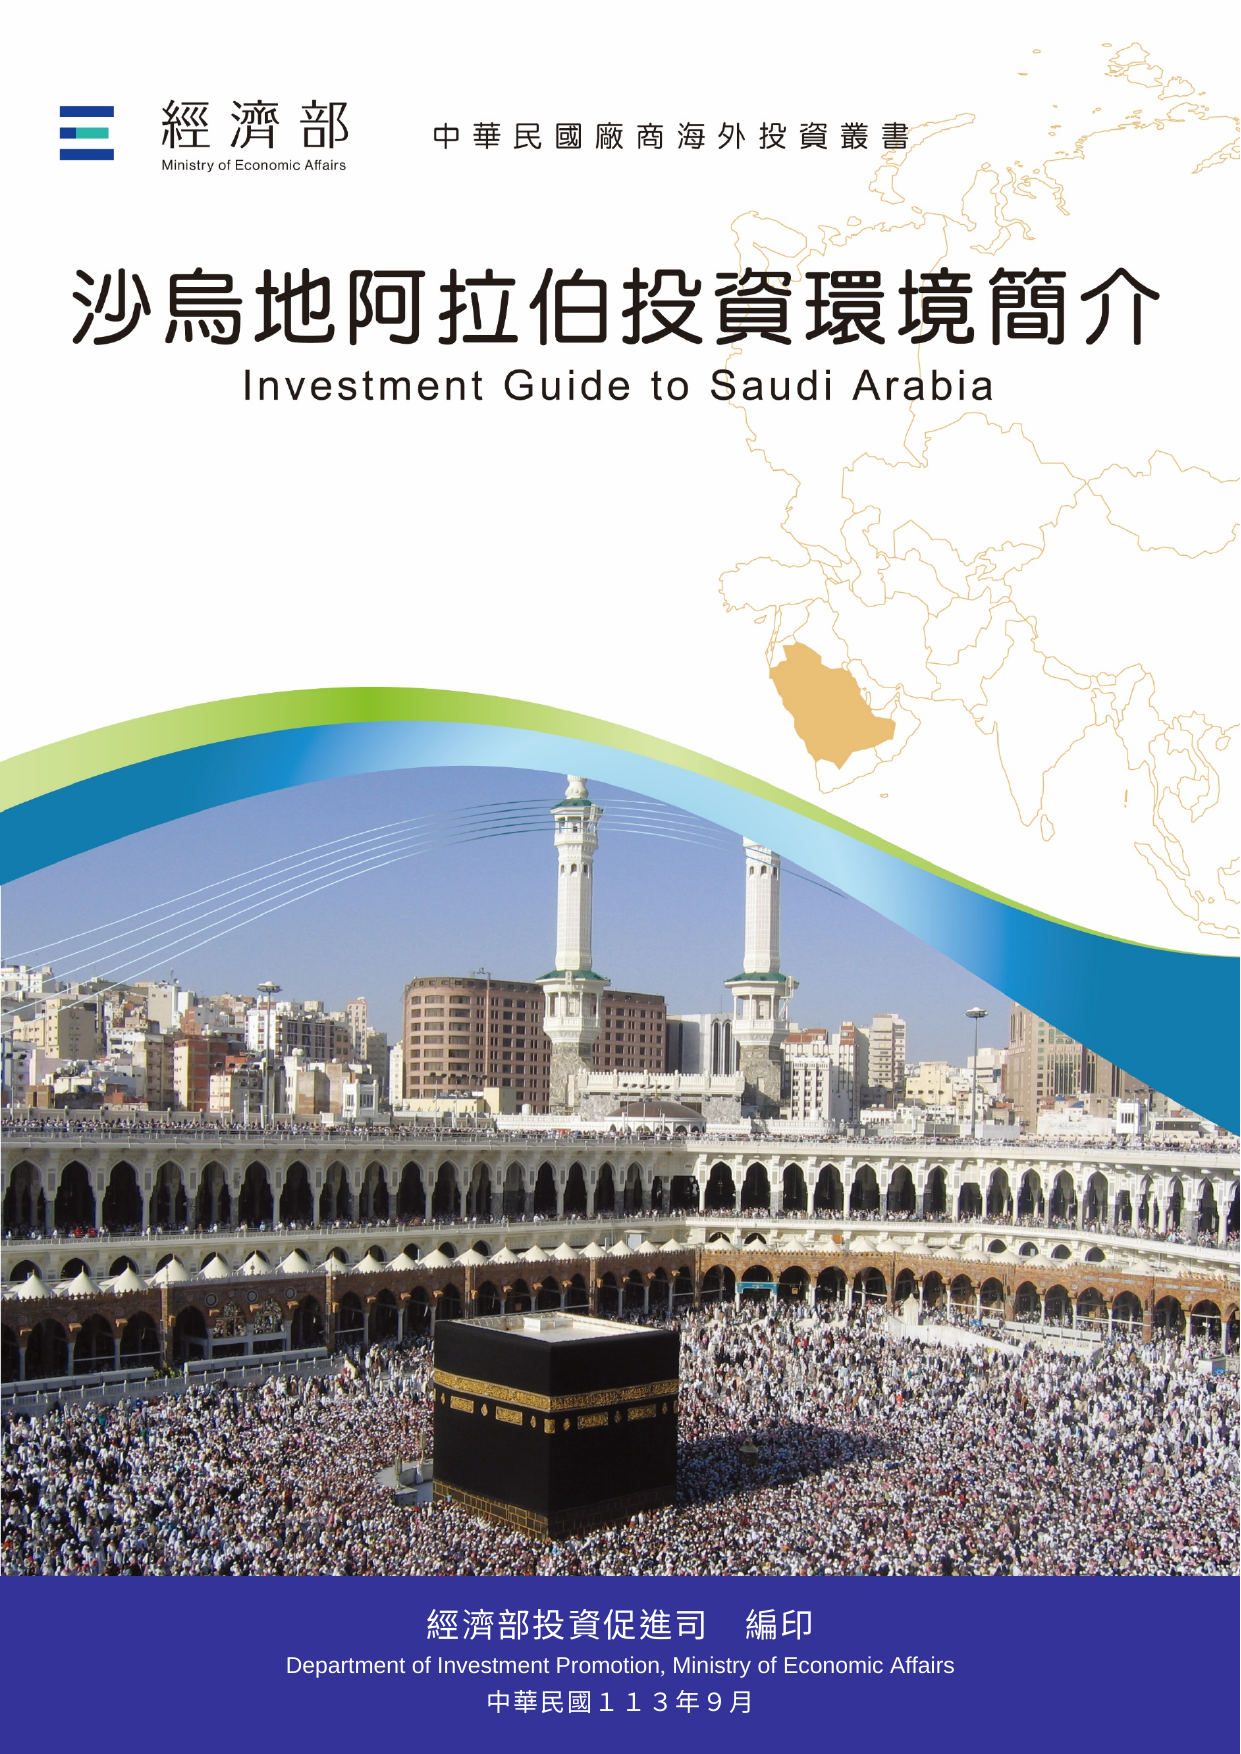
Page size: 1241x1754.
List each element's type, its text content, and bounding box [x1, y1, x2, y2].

text 中華民國１１３年９月 [0, 1682, 1240, 1718]
text Department of Investment Promotion, Ministry of Economic Affairs [0, 1652, 1240, 1678]
picture [0, 0, 1240, 1576]
text 經濟部投資促進司 編印 [0, 1599, 1240, 1647]
